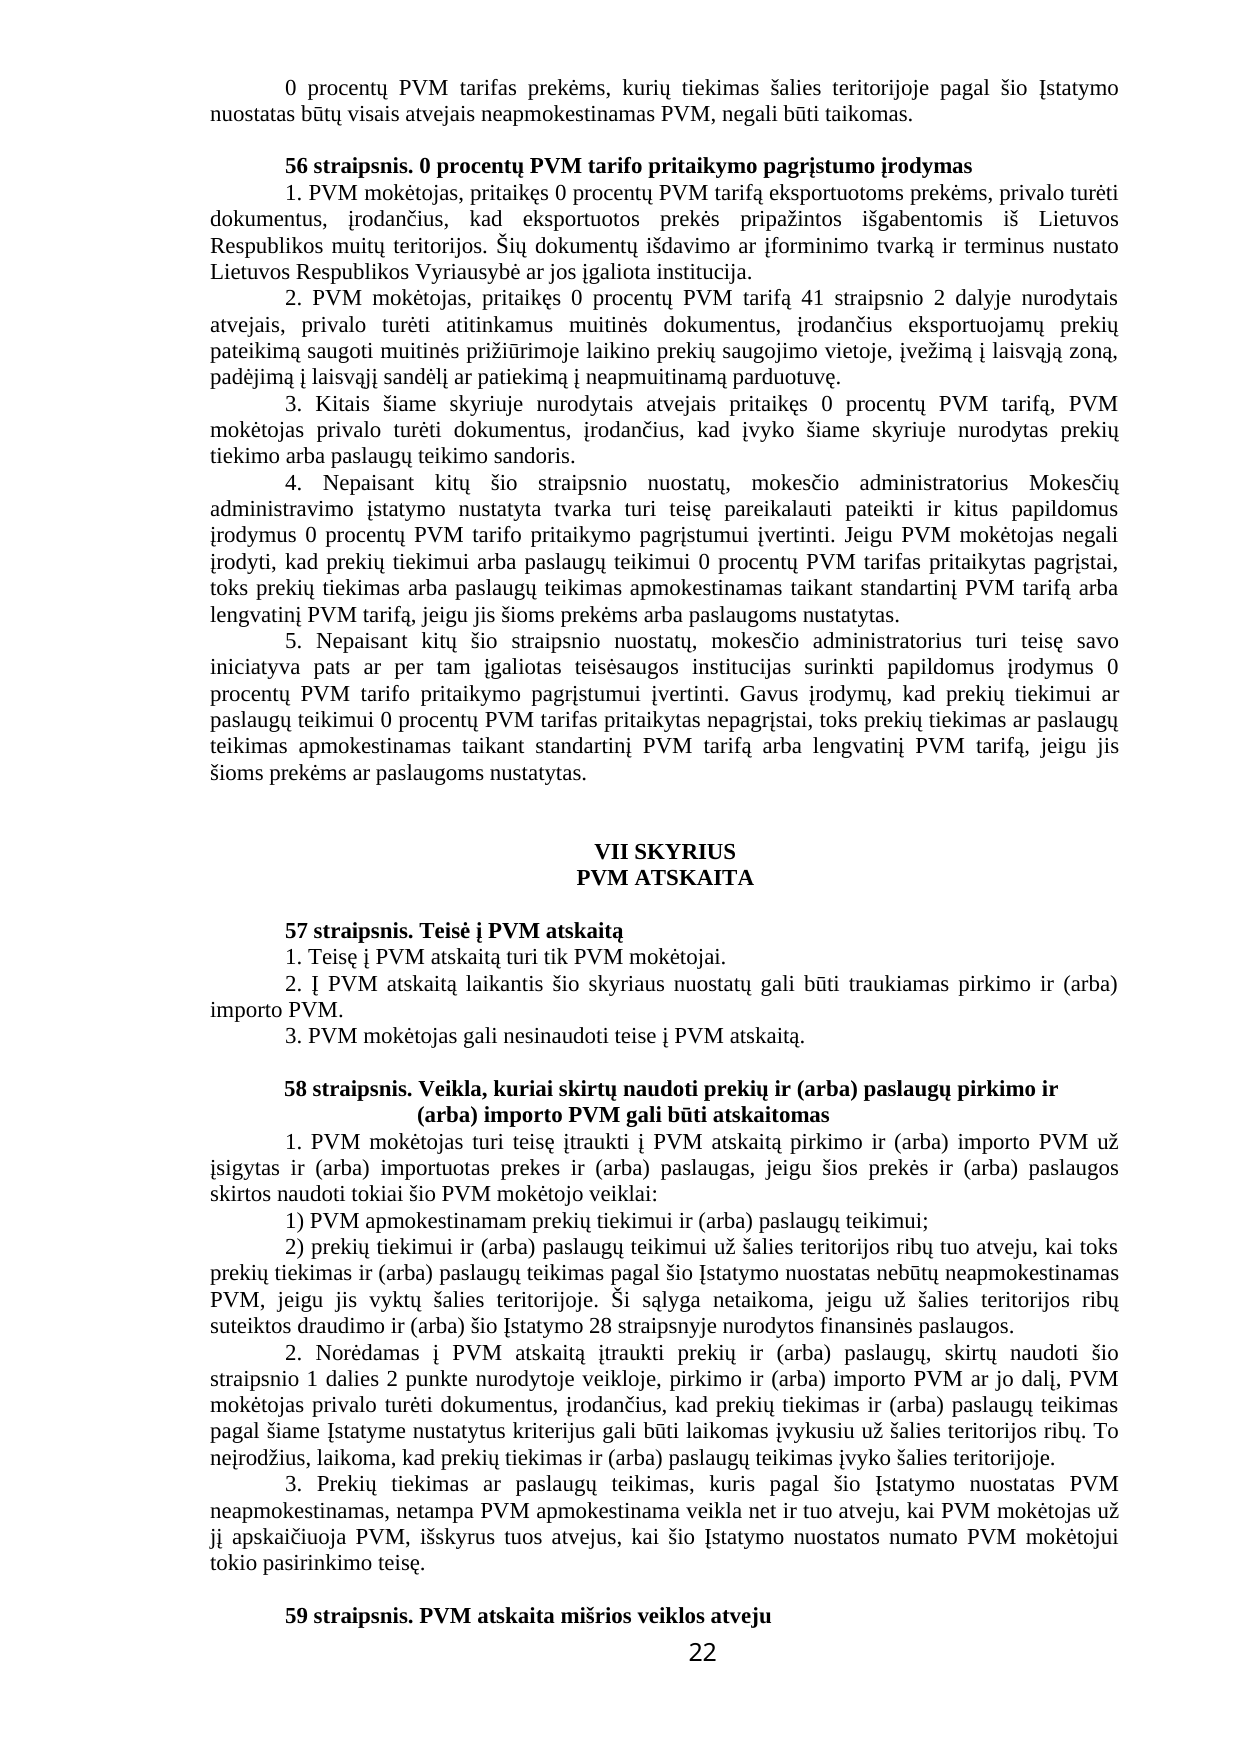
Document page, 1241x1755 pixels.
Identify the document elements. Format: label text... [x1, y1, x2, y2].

text 2. Norėdamas į PVM atskaitą įtraukti prekių ir (arba) paslaugų, skirtų naudoti šio straipsnio 1 dalies 2 punkte nurodytoje veikloje, pirkimo ir (arba) importo PVM ar jo dalį, PVM mokėtojas privalo turėti dokumentus, įrodančius, kad prekių tiekimas ir (arba) paslaugų teikimas pagal šiame Įstatyme nustatytus kriterijus gali būti laikomas įvykusiu už šalies teritorijos ribų. To neįrodžius, laikoma, kad prekių tiekimas ir (arba) paslaugų teikimas įvyko šalies teritorijoje. [210, 1338, 1120, 1470]
text 57 straipsnis. Teisė į PVM atskaitą [210, 917, 1120, 943]
text 1. Teisę į PVM atskaitą turi tik PVM mokėtojai. [210, 943, 1120, 969]
text 1. PVM mokėtojas turi teisę įtraukti į PVM atskaitą pirkimo ir (arba) importo PVM už įsigytas ir (arba) importuotas prekes ir (arba) paslaugas, jeigu šios prekės ir (arba) paslaugos skirtos naudoti tokiai šio PVM mokėtojo veiklai: [210, 1128, 1120, 1207]
text (arba) importo PVM gali būti atskaitomas [210, 1101, 1120, 1128]
text 1. PVM mokėtojas, pritaikęs 0 procentų PVM tarifą eksportuotoms prekėms, privalo turėti dokumentus, įrodančius, kad eksportuotos prekės pripažintos išgabentomis iš Lietuvos Respublikos muitų teritorijos. Šių dokumentų išdavimo ar įforminimo tvarką ir terminus nustato Lietuvos Respublikos Vyriausybė ar jos įgaliota institucija. [210, 179, 1120, 284]
text 3. Kitais šiame skyriuje nurodytais atvejais pritaikęs 0 procentų PVM tarifą, PVM mokėtojas privalo turėti dokumentus, įrodančius, kad įvyko šiame skyriuje nurodytas prekių tiekimo arba paslaugų teikimo sandoris. [210, 390, 1120, 469]
text 0 procentų PVM tarifas prekėms, kurių tiekimas šalies teritorijoje pagal šio Įstatymo nuostatas būtų visais atvejais neapmokestinamas PVM, negali būti taikomas. [210, 73, 1120, 126]
text VII SKYRIUS [210, 838, 1120, 864]
text 1) PVM apmokestinamam prekių tiekimui ir (arba) paslaugų teikimui; [210, 1207, 1120, 1233]
text 58 straipsnis. Veikla, kuriai skirtų naudoti prekių ir (arba) paslaugų pirkimo ir [210, 1075, 1120, 1101]
text 3. PVM mokėtojas gali nesinaudoti teise į PVM atskaitą. [210, 1022, 1120, 1049]
text 4. Nepaisant kitų šio straipsnio nuostatų, mokesčio administratorius Mokesčių administravimo įstatymo nustatyta tvarka turi teisę pareikalauti pateikti ir kitus papildomus įrodymus 0 procentų PVM tarifo pritaikymo pagrįstumui įvertinti. Jeigu PVM mokėtojas negali įrodyti, kad prekių tiekimui arba paslaugų teikimui 0 procentų PVM tarifas pritaikytas pagrįstai, toks prekių tiekimas arba paslaugų teikimas apmokestinamas taikant standartinį PVM tarifą arba lengvatinį PVM tarifą, jeigu jis šioms prekėms arba paslaugoms nustatytas. [210, 469, 1120, 627]
text 56 straipsnis. 0 procentų PVM tarifo pritaikymo pagrįstumo įrodymas [210, 153, 1120, 179]
text 59 straipsnis. PVM atskaita mišrios veiklos atveju [210, 1602, 1120, 1628]
text 2. PVM mokėtojas, pritaikęs 0 procentų PVM tarifą 41 straipsnio 2 dalyje nurodytais atvejais, privalo turėti atitinkamus muitinės dokumentus, įrodančius eksportuojamų prekių pateikimą saugoti muitinės prižiūrimoje laikino prekių saugojimo vietoje, įvežimą į laisvąją zoną, padėjimą į laisvąjį sandėlį ar patiekimą į neapmuitinamą parduotuvę. [210, 284, 1120, 390]
text 2) prekių tiekimui ir (arba) paslaugų teikimui už šalies teritorijos ribų tuo atveju, kai toks prekių tiekimas ir (arba) paslaugų teikimas pagal šio Įstatymo nuostatas nebūtų neapmokestinamas PVM, jeigu jis vyktų šalies teritorijoje. Ši sąlyga netaikoma, jeigu už šalies teritorijos ribų suteiktos draudimo ir (arba) šio Įstatymo 28 straipsnyje nurodytos finansinės paslaugos. [210, 1233, 1120, 1338]
text PVM ATSKAITA [210, 864, 1120, 891]
text 3. Prekių tiekimas ar paslaugų teikimas, kuris pagal šio Įstatymo nuostatas PVM neapmokestinamas, netampa PVM apmokestinama veikla net ir tuo atveju, kai PVM mokėtojas už jį apskaičiuoja PVM, išskyrus tuos atvejus, kai šio Įstatymo nuostatos numato PVM mokėtojui tokio pasirinkimo teisę. [210, 1470, 1120, 1576]
text 5. Nepaisant kitų šio straipsnio nuostatų, mokesčio administratorius turi teisę savo iniciatyva pats ar per tam įgaliotas teisėsaugos institucijas surinkti papildomus įrodymus 0 procentų PVM tarifo pritaikymo pagrįstumui įvertinti. Gavus įrodymų, kad prekių tiekimui ar paslaugų teikimui 0 procentų PVM tarifas pritaikytas nepagrįstai, toks prekių tiekimas ar paslaugų teikimas apmokestinamas taikant standartinį PVM tarifą arba lengvatinį PVM tarifą, jeigu jis šioms prekėms ar paslaugoms nustatytas. [210, 627, 1120, 785]
text 2. Į PVM atskaitą laikantis šio skyriaus nuostatų gali būti traukiamas pirkimo ir (arba) importo PVM. [210, 969, 1120, 1022]
